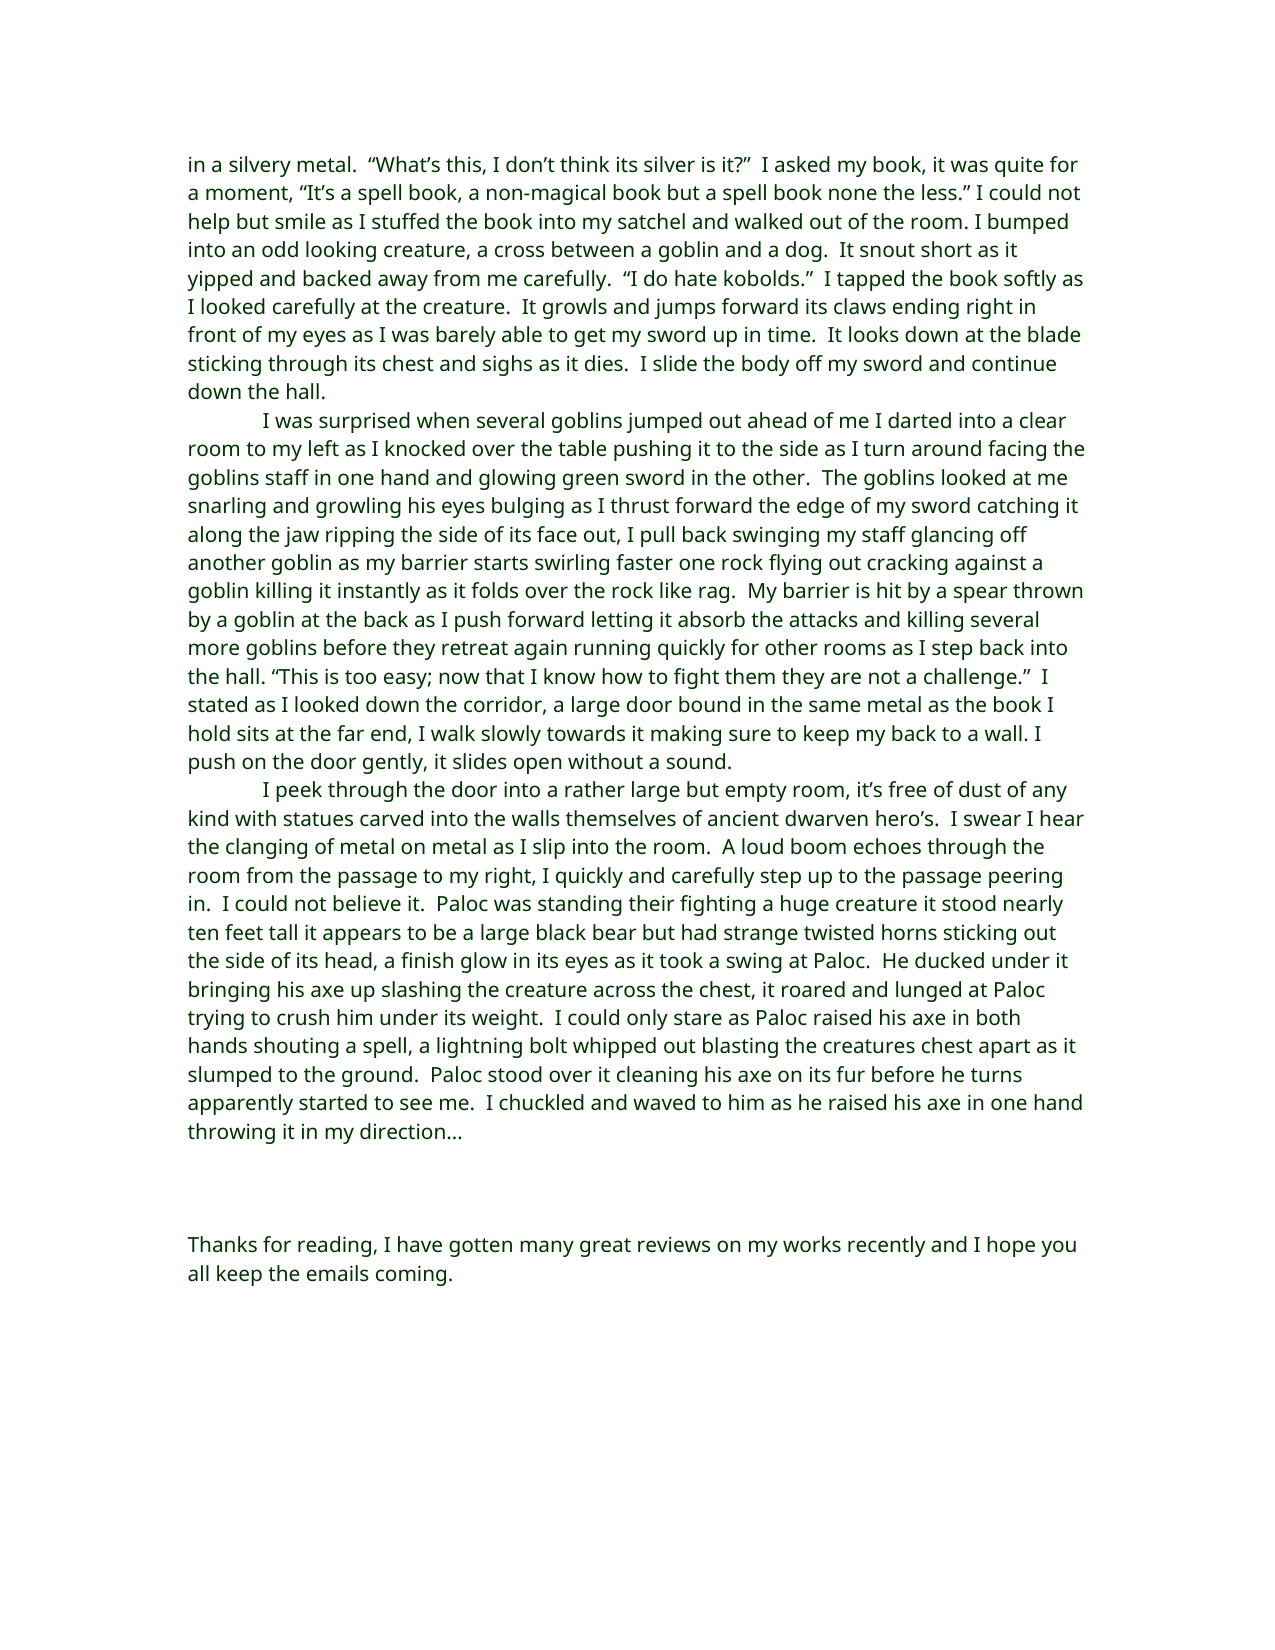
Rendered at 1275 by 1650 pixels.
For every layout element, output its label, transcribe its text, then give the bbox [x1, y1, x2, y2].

text in a silvery metal. “What’s this, I don’t think its silver is it?” I asked my book, it was quite for a moment, “It’s a spell book, a non-magical book but a spell book none the less.” I could not help but smile as I stuffed the book into my satchel and walked out of the room. I bumped into an odd looking creature, a cross between a goblin and a dog. It snout short as it yipped and backed away from me carefully. “I do hate kobolds.” I tapped the book softly as I looked carefully at the creature. It growls and jumps forward its claws ending right in front of my eyes as I was barely able to get my sword up in time. It looks down at the blade sticking through its chest and sighs as it dies. I slide the body off my sword and continue down the hall. [187, 150, 1087, 406]
text I was surprised when several goblins jumped out ahead of me I darted into a clear room to my left as I knocked over the table pushing it to the side as I turn around facing the goblins staff in one hand and glowing green sword in the other. The goblins looked at me snarling and growling his eyes bulging as I thrust forward the edge of my sword catching it along the jaw ripping the side of its face out, I pull back swinging my staff glancing off another goblin as my barrier starts swirling faster one rock flying out cracking against a goblin killing it instantly as it folds over the rock like rag. My barrier is hit by a spear thrown by a goblin at the back as I push forward letting it absorb the attacks and killing several more goblins before they retreat again running quickly for other rooms as I step back into the hall. “This is too easy; now that I know how to fight them they are not a challenge.” I stated as I looked down the corridor, a large door bound in the same metal as the book I hold sits at the far end, I walk slowly towards it making sure to keep my back to a wall. I push on the door gently, it slides open without a sound. [187, 406, 1087, 776]
text Thanks for reading, I have gotten many great reviews on my works recently and I hope you all keep the emails coming. [187, 1231, 1087, 1287]
text I peek through the door into a rather large but empty room, it’s free of dust of any kind with statues carved into the walls themselves of ancient dwarven hero’s. I swear I hear the clanging of metal on metal as I slip into the room. A loud boom echoes through the room from the passage to my right, I quickly and carefully step up to the passage peering in. I could not believe it. Paloc was standing their fighting a huge creature it stood nearly ten feet tall it appears to be a large black bear but had strange twisted horns sticking out the side of its head, a finish glow in its eyes as it took a swing at Paloc. He ducked under it bringing his axe up slashing the creature across the chest, it roared and lunged at Paloc trying to crush him under its weight. I could only stare as Paloc raised his axe in both hands shouting a spell, a lightning bolt whipped out blasting the creatures chest apart as it slumped to the ground. Paloc stood over it cleaning his axe on its fur before he turns apparently started to see me. I chuckled and waved to him as he raised his axe in one hand throwing it in my direction… [187, 776, 1087, 1145]
